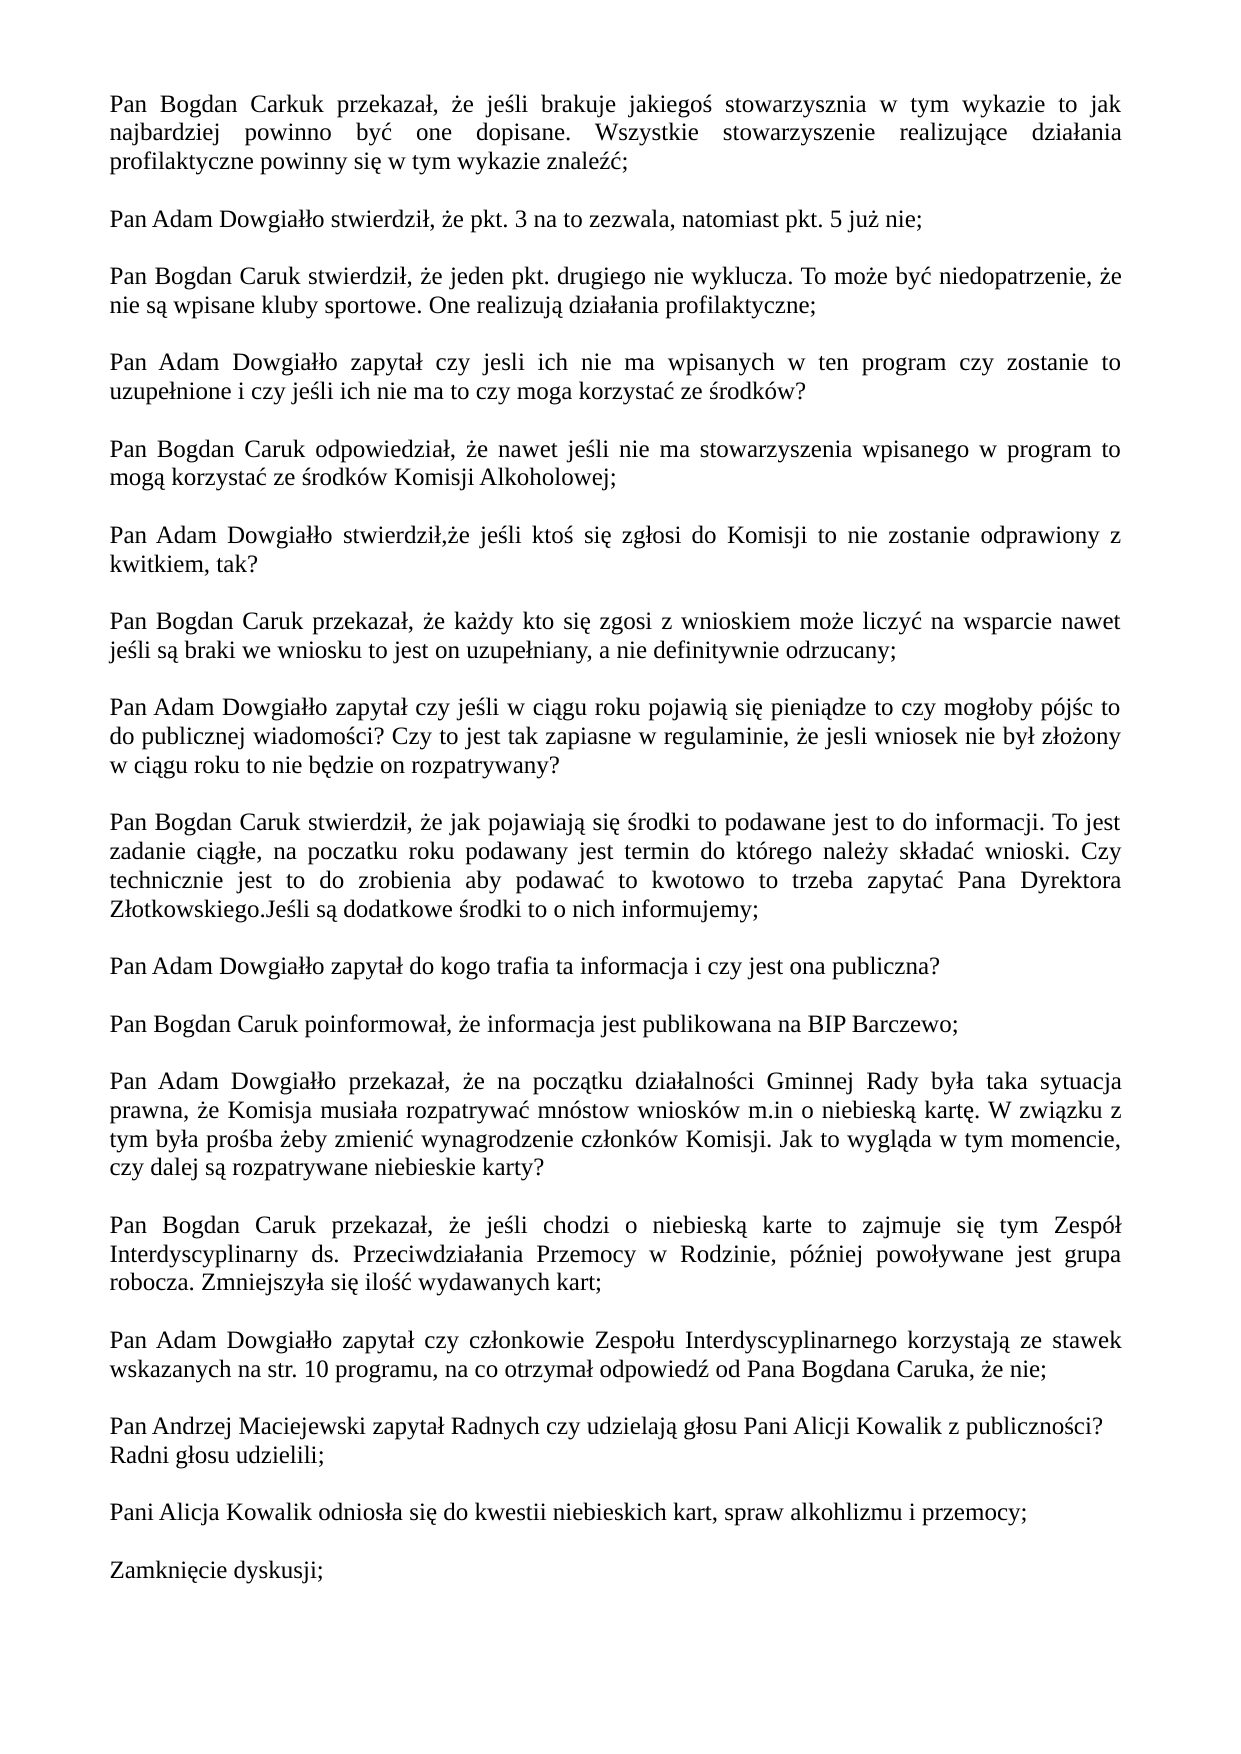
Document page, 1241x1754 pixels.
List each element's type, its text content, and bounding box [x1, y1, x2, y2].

text Pan Adam Dowgiałło przekazał, że na początku działalności Gminnej Rady była taka sytuacja prawna, że Komisja musiała rozpatrywać mnóstow wniosków m.in o niebieską kartę. W związku z tym była prośba żeby zmienić wynagrodzenie członków Komisji. Jak to wygląda w tym momencie, czy dalej są rozpatrywane niebieskie karty? [109, 1066, 1123, 1181]
text Pan Bogdan Carkuk przekazał, że jeśli brakuje jakiegoś stowarzysznia w tym wykazie to jak najbardziej powinno być one dopisane. Wszystkie stowarzyszenie realizujące działania profilaktyczne powinny się w tym wykazie znaleźć; [109, 89, 1123, 175]
text Pan Adam Dowgiałło zapytał czy jesli ich nie ma wpisanych w ten program czy zostanie to uzupełnione i czy jeśli ich nie ma to czy moga korzystać ze środków? [109, 347, 1123, 405]
text Pan Bogdan Caruk stwierdził, że jeden pkt. drugiego nie wyklucza. To może być niedopatrzenie, że nie są wpisane kluby sportowe. One realizują działania profilaktyczne; [109, 261, 1123, 319]
text Pan Bogdan Caruk stwierdził, że jak pojawiają się środki to podawane jest to do informacji. To jest zadanie ciągłe, na poczatku roku podawany jest termin do którego należy składać wnioski. Czy technicznie jest to do zrobienia aby podawać to kwotowo to trzeba zapytać Pana Dyrektora Złotkowskiego.Jeśli są dodatkowe środki to o nich informujemy; [109, 807, 1123, 922]
text Pan Bogdan Caruk odpowiedział, że nawet jeśli nie ma stowarzyszenia wpisanego w program to mogą korzystać ze środków Komisji Alkoholowej; [109, 434, 1123, 491]
text Pan Andrzej Maciejewski zapytał Radnych czy udzielają głosu Pani Alicji Kowalik z publiczności? [109, 1411, 1123, 1440]
text Pan Adam Dowgiałło zapytał czy członkowie Zespołu Interdyscyplinarnego korzystają ze stawek wskazanych na str. 10 programu, na co otrzymał odpowiedź od Pana Bogdana Caruka, że nie; [109, 1325, 1123, 1382]
text Pan Adam Dowgiałło stwierdził, że pkt. 3 na to zezwala, natomiast pkt. 5 już nie; [109, 204, 1123, 232]
text Pan Adam Dowgiałło stwierdził,że jeśli ktoś się zgłosi do Komisji to nie zostanie odprawiony z kwitkiem, tak? [109, 520, 1123, 577]
text Pan Adam Dowgiałło zapytał czy jeśli w ciągu roku pojawią się pieniądze to czy mogłoby pójśc to do publicznej wiadomości? Czy to jest tak zapiasne w regulaminie, że jesli wniosek nie był złożony w ciągu roku to nie będzie on rozpatrywany? [109, 692, 1123, 779]
text Zamknięcie dyskusji; [109, 1555, 1123, 1584]
text Pan Adam Dowgiałło zapytał do kogo trafia ta informacja i czy jest ona publiczna? [109, 951, 1123, 980]
text Radni głosu udzielili; [109, 1440, 1123, 1469]
text Pan Bogdan Caruk poinformował, że informacja jest publikowana na BIP Barczewo; [109, 1009, 1123, 1037]
text Pani Alicja Kowalik odniosła się do kwestii niebieskich kart, spraw alkohlizmu i przemocy; [109, 1497, 1123, 1526]
text Pan Bogdan Caruk przekazał, że każdy kto się zgosi z wnioskiem może liczyć na wsparcie nawet jeśli są braki we wniosku to jest on uzupełniany, a nie definitywnie odrzucany; [109, 606, 1123, 664]
text Pan Bogdan Caruk przekazał, że jeśli chodzi o niebieską karte to zajmuje się tym Zespół Interdyscyplinarny ds. Przeciwdziałania Przemocy w Rodzinie, później powoływane jest grupa robocza. Zmniejszyła się ilość wydawanych kart; [109, 1210, 1123, 1296]
